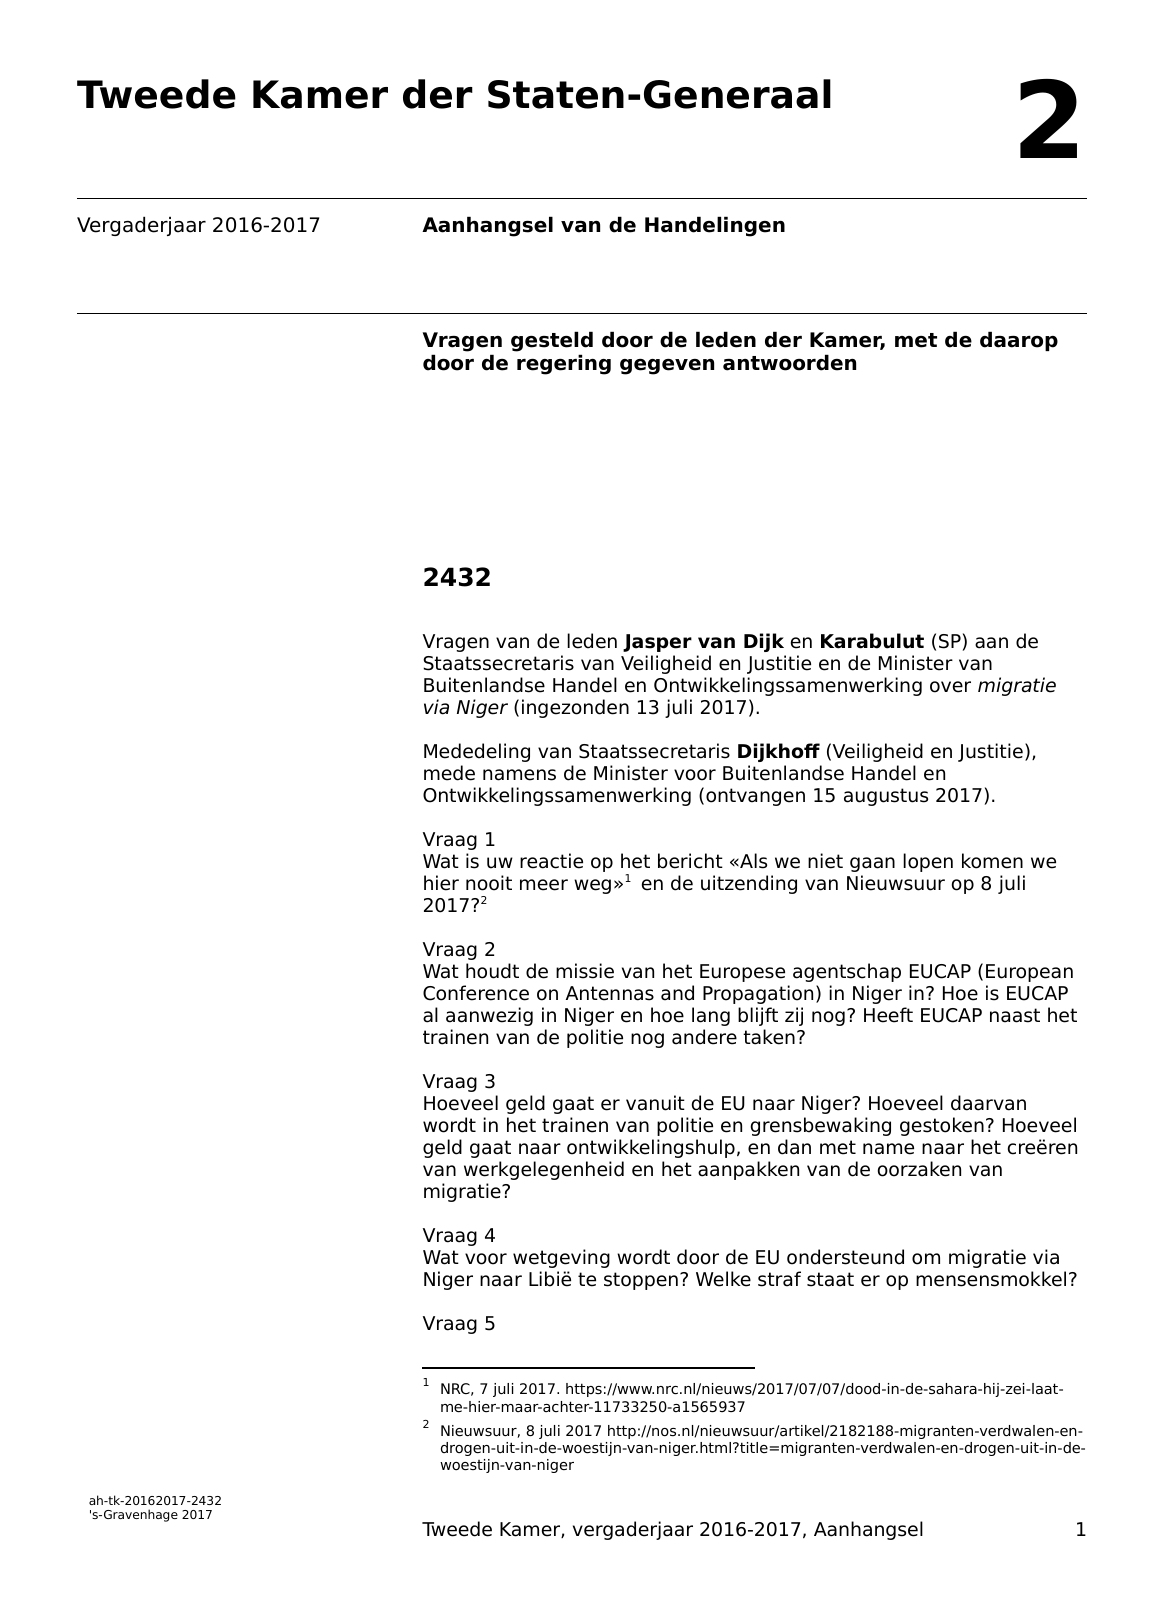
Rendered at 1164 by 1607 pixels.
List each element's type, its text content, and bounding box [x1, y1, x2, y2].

table_header 2 [886, 59, 1087, 198]
text Vraag 1 [422, 829, 1087, 851]
table_header Tweede Kamer der Staten-Generaal [77, 59, 886, 198]
table_cell Aanhangsel van de Handelingen [422, 199, 1087, 313]
table_cell Vergaderjaar 2016-2017 [77, 199, 422, 313]
text Vraag 5 [422, 1313, 1087, 1335]
text 's-Gravenhage 2017 [88, 1508, 323, 1522]
text Vraag 4 [422, 1225, 1087, 1247]
text Hoeveel geld gaat er vanuit de EU naar Niger? Hoeveel daarvan wordt in het trainen van politie en grensbewaking gestoken? Hoeveel geld gaat naar ontwikkelingshulp, en dan met name naar het creëren van werkgelegenheid en het aanpakken van de oorzaken van migratie? [422, 1093, 1087, 1203]
table_cell Vragen gesteld door de leden der Kamer, met de daarop door de regering gegeven antwoorden [422, 314, 1087, 376]
text Mededeling van Staatssecretaris Dijkhoff (Veiligheid en Justitie), mede namens de Minister voor Buitenlandse Handel en Ontwikkelingssamenwerking (ontvangen 15 augustus 2017). [422, 741, 1087, 807]
text Nieuwsuur, 8 juli 2017 http://nos.nl/nieuwsuur/artikel/2182188-migranten-verdwalen-en-drogen-uit-in-de-woestijn-van-niger.html?title=migranten-verdwalen-en-drogen-uit-in-de-woestijn-van-niger [422, 1418, 1087, 1474]
text ah-tk-20162017-2432 [88, 1494, 323, 1508]
table_cell [77, 314, 422, 376]
text Vraag 2 [422, 939, 1087, 961]
text NRC, 7 juli 2017. https://www.nrc.nl/nieuws/2017/07/07/dood-in-de-sahara-hij-zei-laat-me-hier-maar-achter-11733250-a1565937 [422, 1377, 1087, 1416]
text Wat voor wetgeving wordt door de EU ondersteund om migratie via Niger naar Libië te stoppen? Welke straf staat er op mensensmokkel? [422, 1247, 1087, 1291]
text Vraag 3 [422, 1071, 1087, 1093]
text Wat houdt de missie van het Europese agentschap EUCAP (European Conference on Antennas and Propagation) in Niger in? Hoe is EUCAP al aanwezig in Niger en hoe lang blijft zij nog? Heeft EUCAP naast het trainen van de politie nog andere taken? [422, 961, 1087, 1049]
text Vragen van de leden Jasper van Dijk en Karabulut (SP) aan de Staatssecretaris van Veiligheid en Justitie en de Minister van Buitenlandse Handel en Ontwikkelingssamenwerking over migratie via Niger (ingezonden 13 juli 2017). [422, 631, 1087, 718]
text 2432 [422, 563, 1087, 592]
text Wat is uw reactie op het bericht «Als we niet gaan lopen komen we hier nooit meer weg» en de uitzending van Nieuwsuur op 8 juli 2017? [422, 851, 1087, 917]
